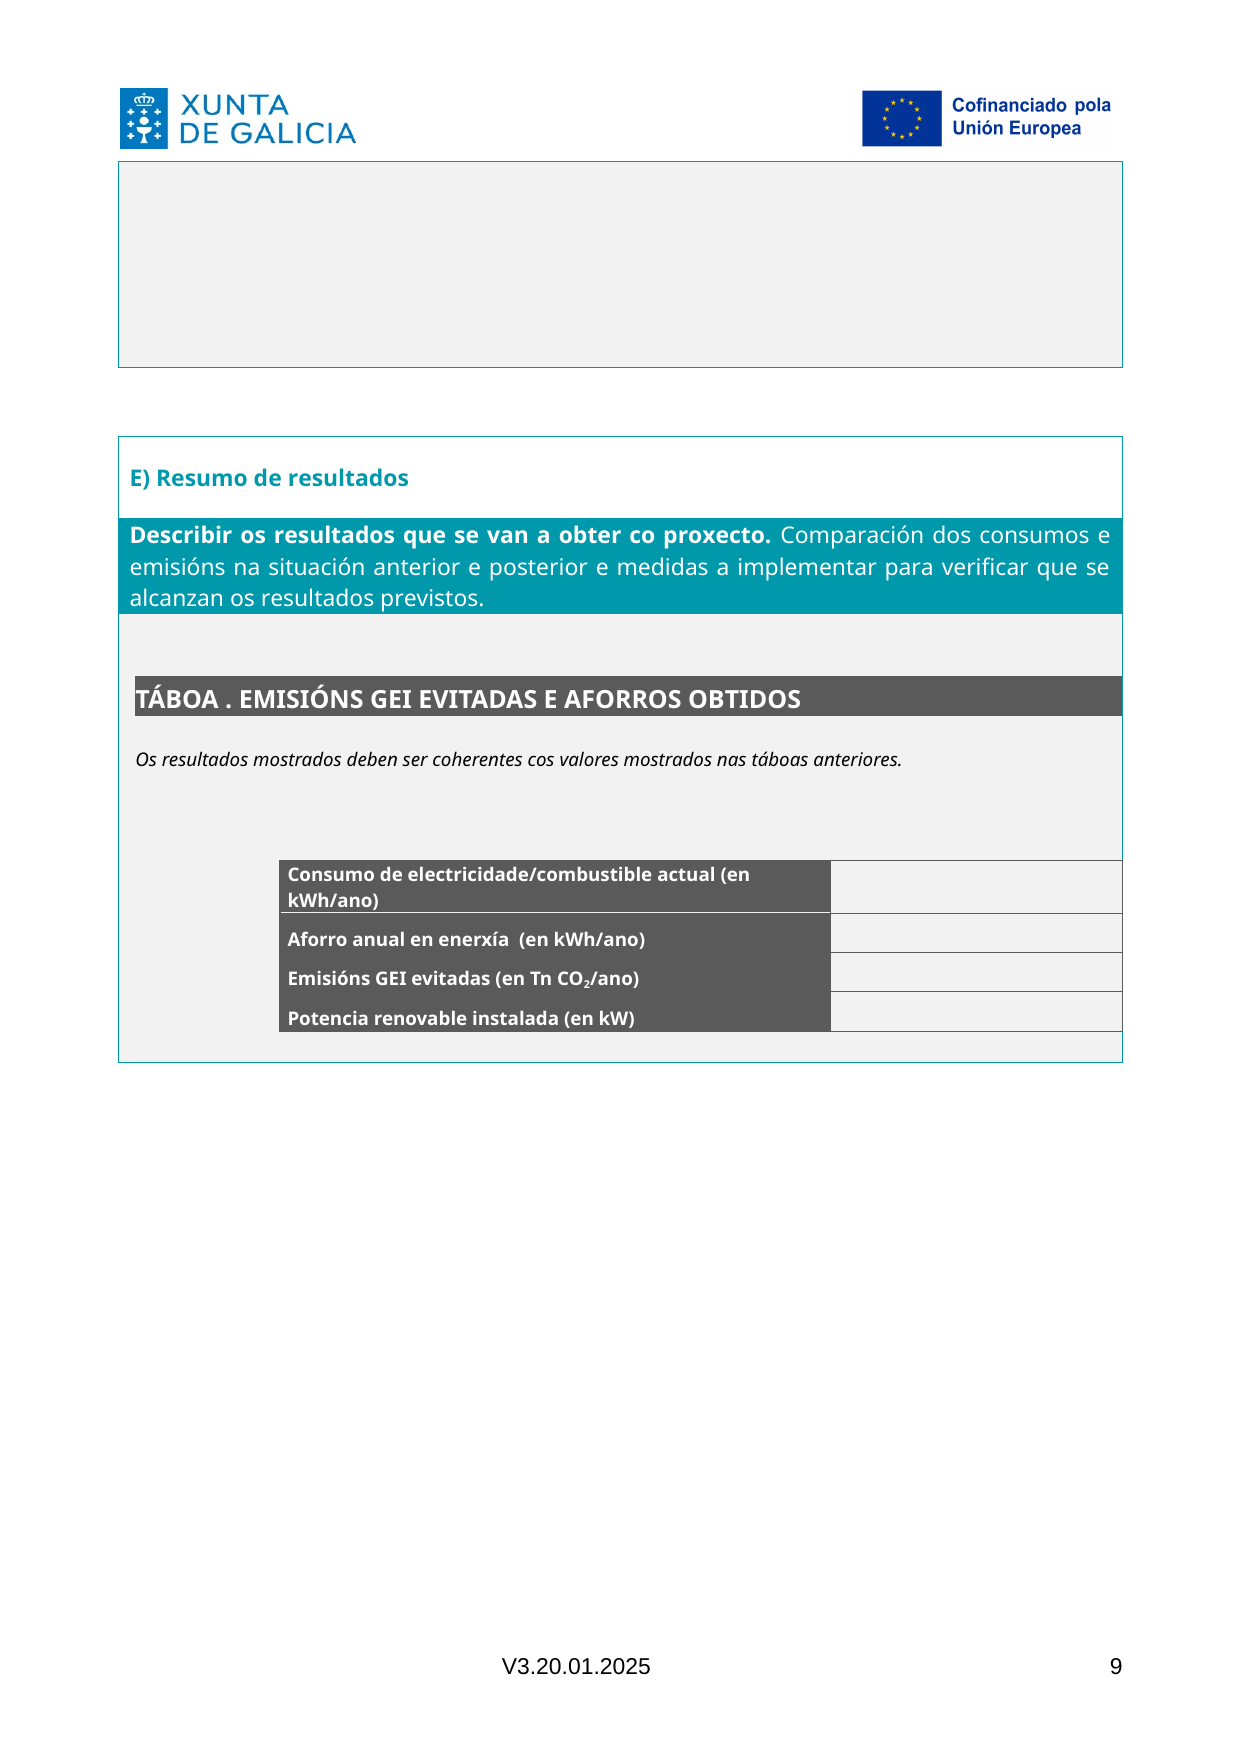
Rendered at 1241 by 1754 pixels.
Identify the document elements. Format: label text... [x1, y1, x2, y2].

table_cell [425, 716, 569, 747]
table_cell Describir os resultados que se van a obter co proxecto. Comparación dos consumos e emisións na situación anterior e posterior e medidas a implementar para verificar que se alcanzan os resultados previstos. [119, 519, 1122, 613]
table_cell Os resultados mostrados deben ser coherentes cos valores mostrados nas táboas anteriores. [135, 747, 1122, 798]
picture [859, 87, 1112, 151]
table_cell Potencia renovable instalada (en kW) [281, 992, 830, 1031]
table_cell [831, 861, 1122, 912]
table_cell [280, 1032, 424, 1062]
table_cell [135, 913, 279, 952]
table_cell [280, 829, 424, 860]
table_cell [135, 829, 280, 860]
table_cell [119, 162, 1122, 367]
table_cell [569, 829, 831, 860]
table_cell Emisións GEI evitadas (en Tn CO2/ano) [281, 953, 830, 991]
table_cell [119, 614, 1122, 1062]
table_header TÁBOA . EMISIÓNS GEI EVITADAS E AFORROS OBTIDOS [135, 676, 1122, 716]
table_cell [135, 860, 279, 912]
table_cell [831, 914, 1122, 952]
table_cell [831, 953, 1122, 991]
table_cell [135, 1031, 280, 1062]
table_cell Aforro anual en enerxía (en kWh/ano) [281, 914, 830, 952]
table_cell [280, 716, 424, 747]
table_cell [831, 992, 1122, 1031]
table_cell [135, 716, 280, 747]
picture [120, 88, 356, 149]
table_cell [714, 716, 1122, 747]
table_cell [135, 991, 279, 1031]
table_cell [831, 829, 1122, 860]
table_cell [135, 798, 1122, 829]
table_cell [425, 829, 569, 860]
table_cell Consumo de electricidade/combustible actual (en kWh/ano) [281, 861, 830, 912]
table_cell [569, 716, 714, 747]
table_cell [569, 1032, 831, 1062]
table_cell [831, 1032, 1122, 1062]
table_cell [135, 952, 279, 991]
table_header E) Resumo de resultados [119, 437, 1122, 518]
table_cell [425, 1032, 569, 1062]
